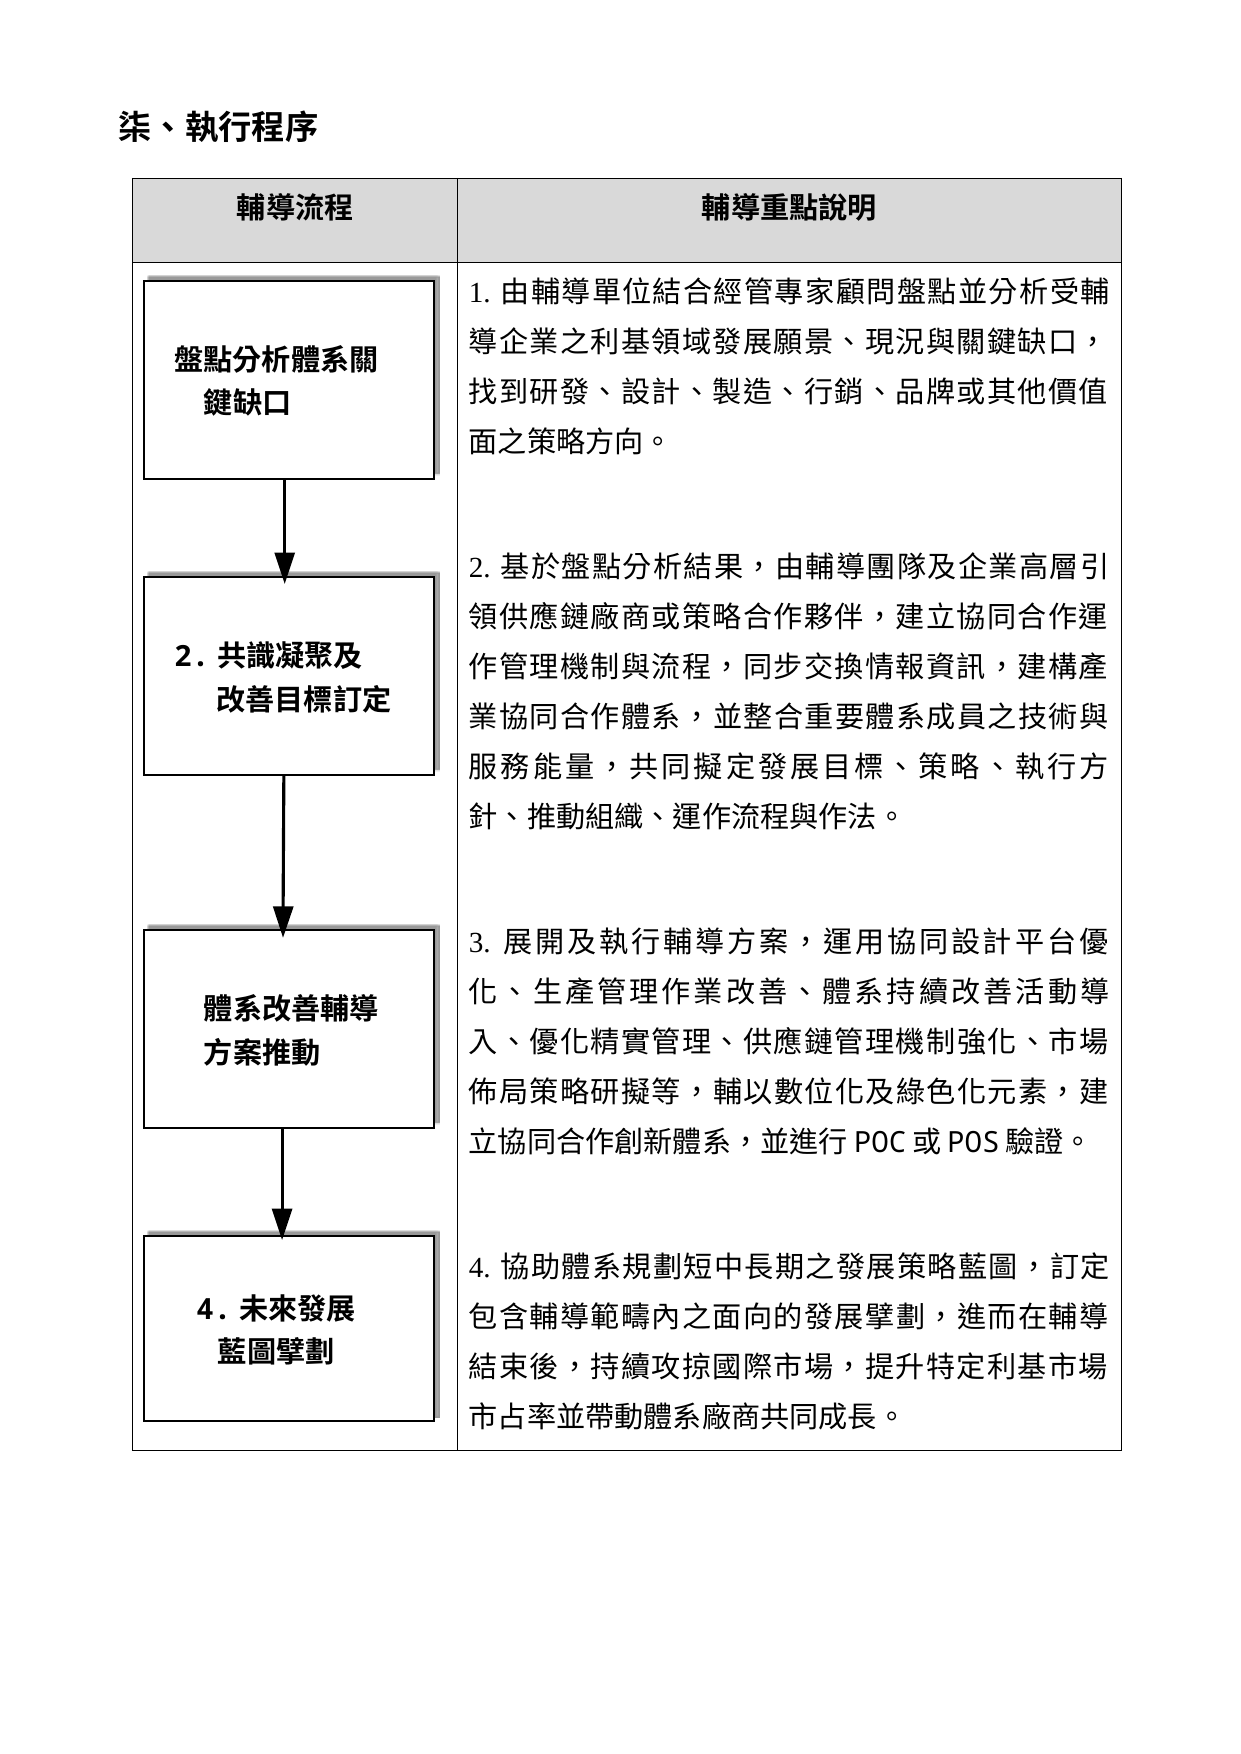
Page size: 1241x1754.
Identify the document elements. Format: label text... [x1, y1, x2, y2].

table_header 輔導流程 [133, 179, 457, 262]
table_cell [133, 263, 457, 1450]
table_cell 1. 由輔導單位結合經管專家顧問盤點並分析受輔導企業之利基領域發展願景、現況與關鍵缺口，找到研發、設計、製造、行銷、品牌或其他價值面之策略方向。 2. 基於盤點分析結果，由輔導團隊及企業高層引領供應鏈廠商或策略合作夥伴，建立協同合作運作管理機制與流程，同步交換情報資訊，建構產業協同合作體系，並整合重要體系成員之技術與服務能量，共同擬定發展目標、策略、執行方針、推動組織、運作流程與作法。 3. 展開及執行輔導方案，運用協同設計平台優化、生產管理作業改善、體系持續改善活動導入、優化精實管理、供應鏈管理機制強化、市場佈局策略研擬等，輔以數位化及綠色化元素，建立協同合作創新體系，並進行POC或POS驗證。 4. 協助體系規劃短中長期之發展策略藍圖，訂定包含輔導範疇內之面向的發展擘劃，進而在輔導結束後，持續攻掠國際市場，提升特定利基市場市占率並帶動體系廠商共同成長。 [458, 263, 1121, 1450]
subtitle 柒、執行程序 [118, 99, 1122, 149]
table_header 輔導重點說明 [458, 179, 1121, 262]
